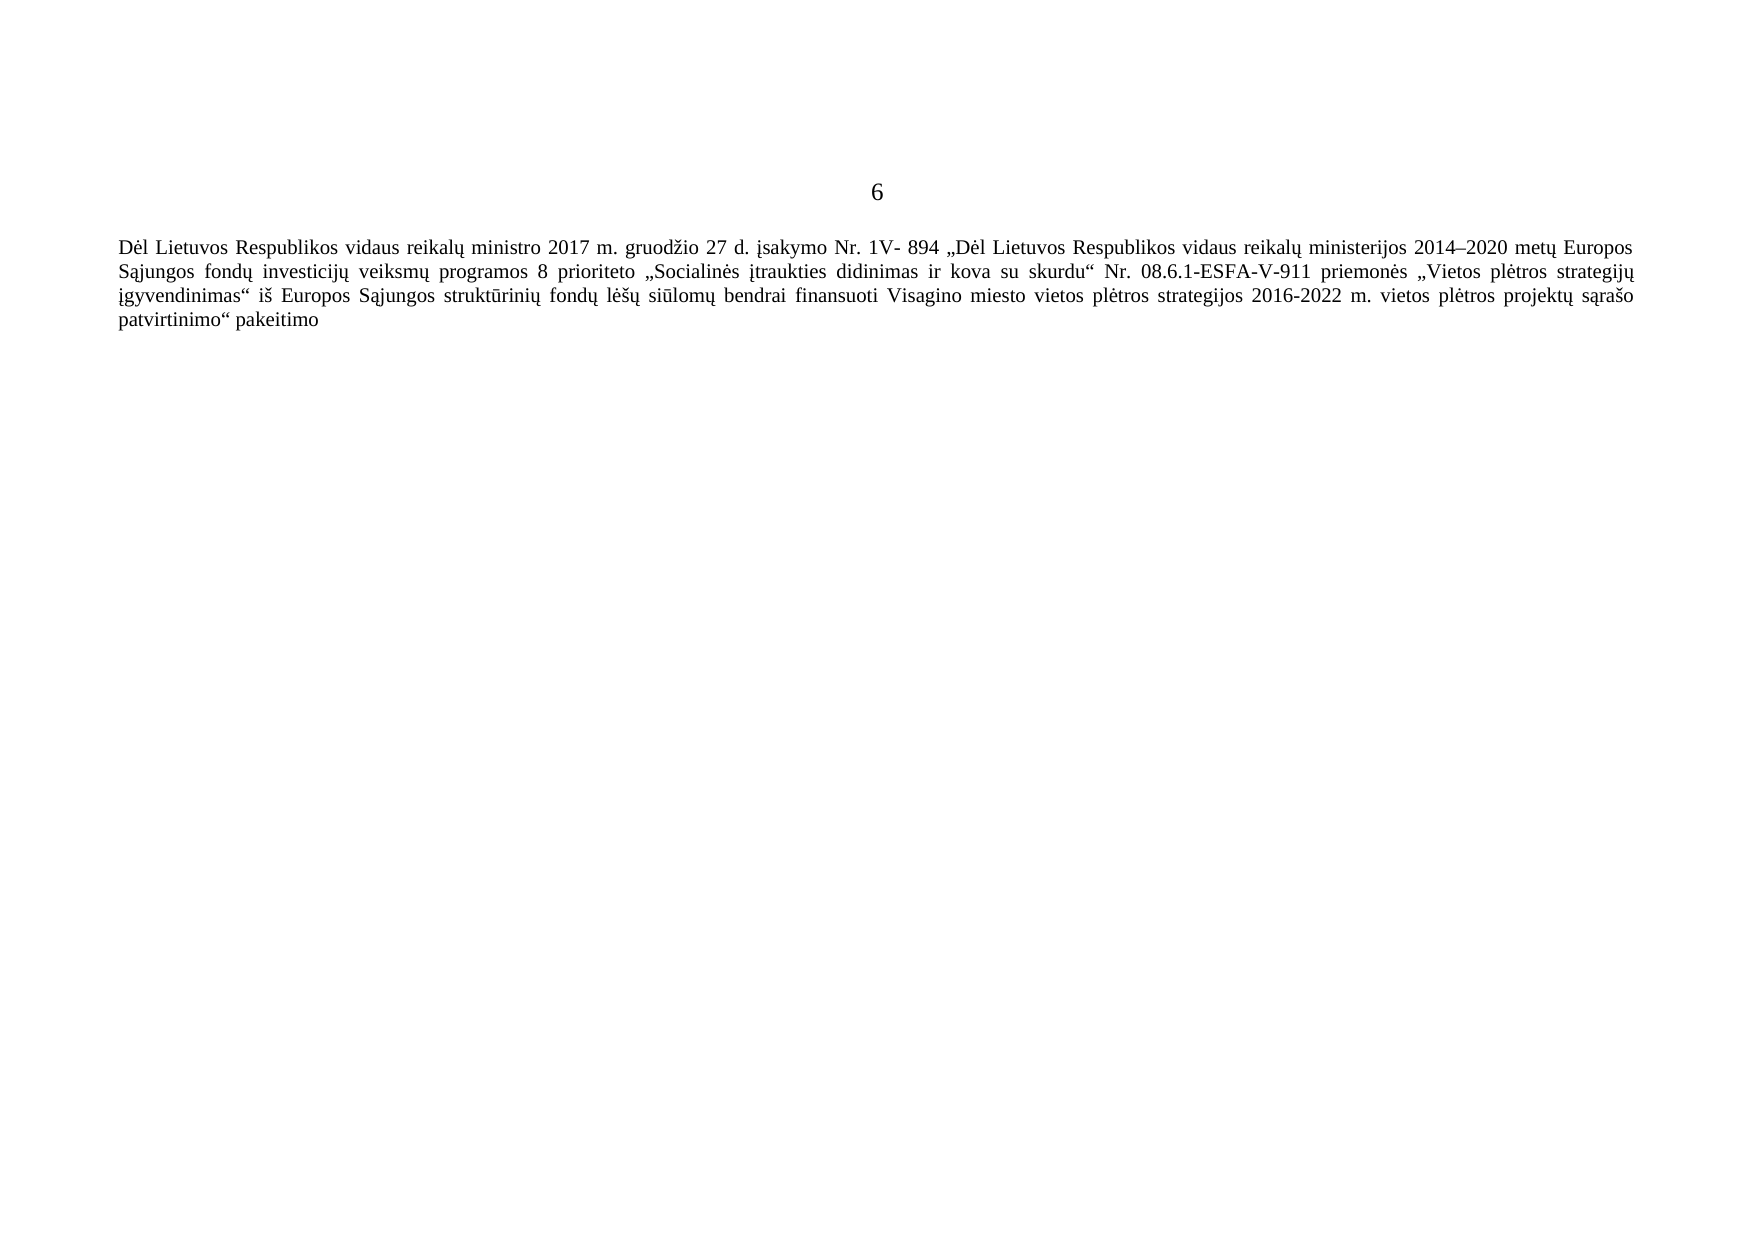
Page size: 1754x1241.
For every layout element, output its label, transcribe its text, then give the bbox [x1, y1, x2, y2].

text Dėl Lietuvos Respublikos vidaus reikalų ministro 2017 m. gruodžio 27 d. įsakymo Nr. 1V- 894 „Dėl Lietuvos Respublikos vidaus reikalų ministerijos 2014–2020 metų Europos Sąjungos fondų investicijų veiksmų programos 8 prioriteto „Socialinės įtraukties didinimas ir kova su skurdu“ Nr. 08.6.1-ESFA-V-911 priemonės „Vietos plėtros strategijų įgyvendinimas“ iš Europos Sąjungos struktūrinių fondų lėšų siūlomų bendrai finansuoti Visagino miesto vietos plėtros strategijos 2016-2022 m. vietos plėtros projektų sąrašo patvirtinimo“ pakeitimo [118, 235, 1636, 331]
